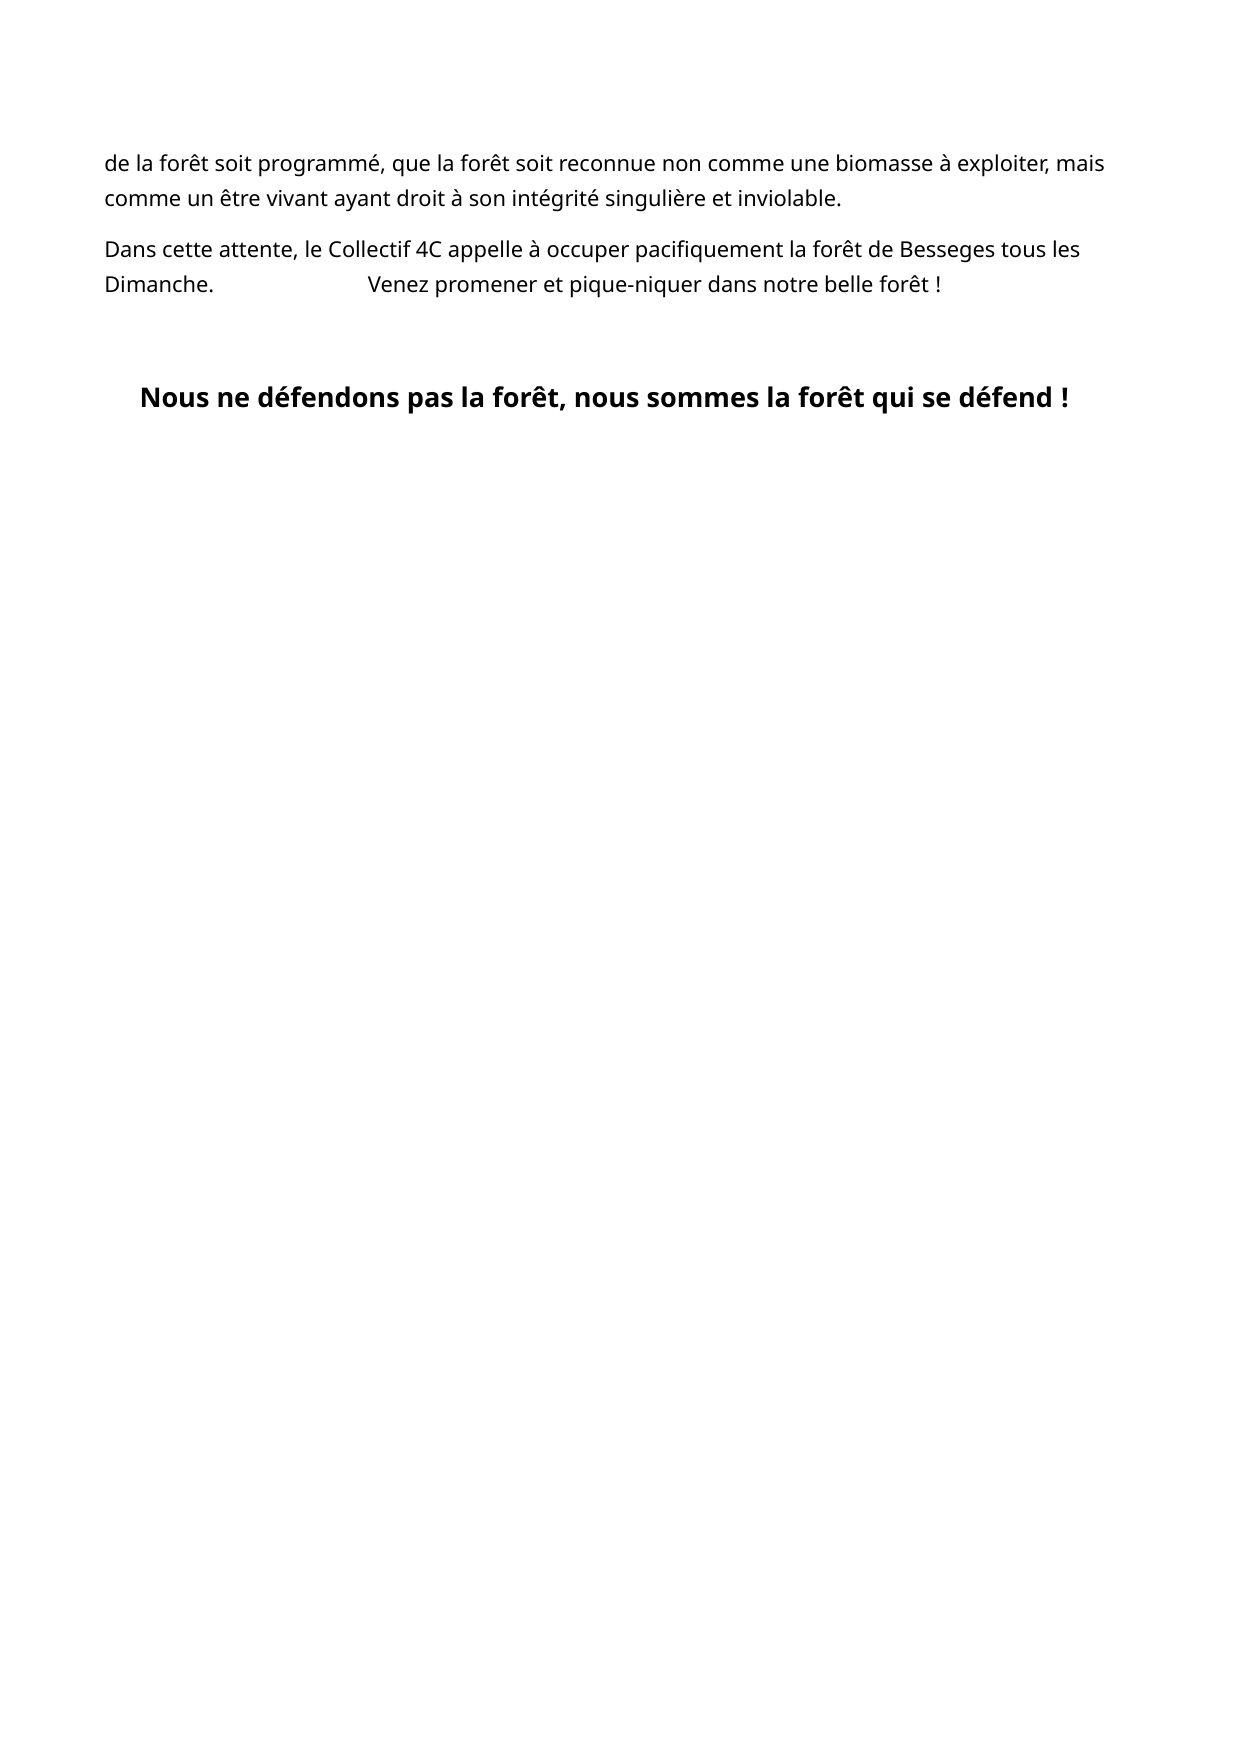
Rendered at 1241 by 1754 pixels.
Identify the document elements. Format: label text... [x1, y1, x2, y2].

text Dans cette attente, le Collectif 4C appelle à occuper pacifiquement la forêt de Besseges tous les Dimanche. Venez promener et pique-niquer dans notre belle forêt ! [104, 234, 1138, 299]
text de la forêt soit programmé, que la forêt soit reconnue non comme une biomasse à exploiter, mais comme un être vivant ayant droit à son intégrité singulière et inviolable. [104, 148, 1138, 213]
text Nous ne défendons pas la forêt, nous sommes la forêt qui se défend ! [104, 378, 1138, 415]
